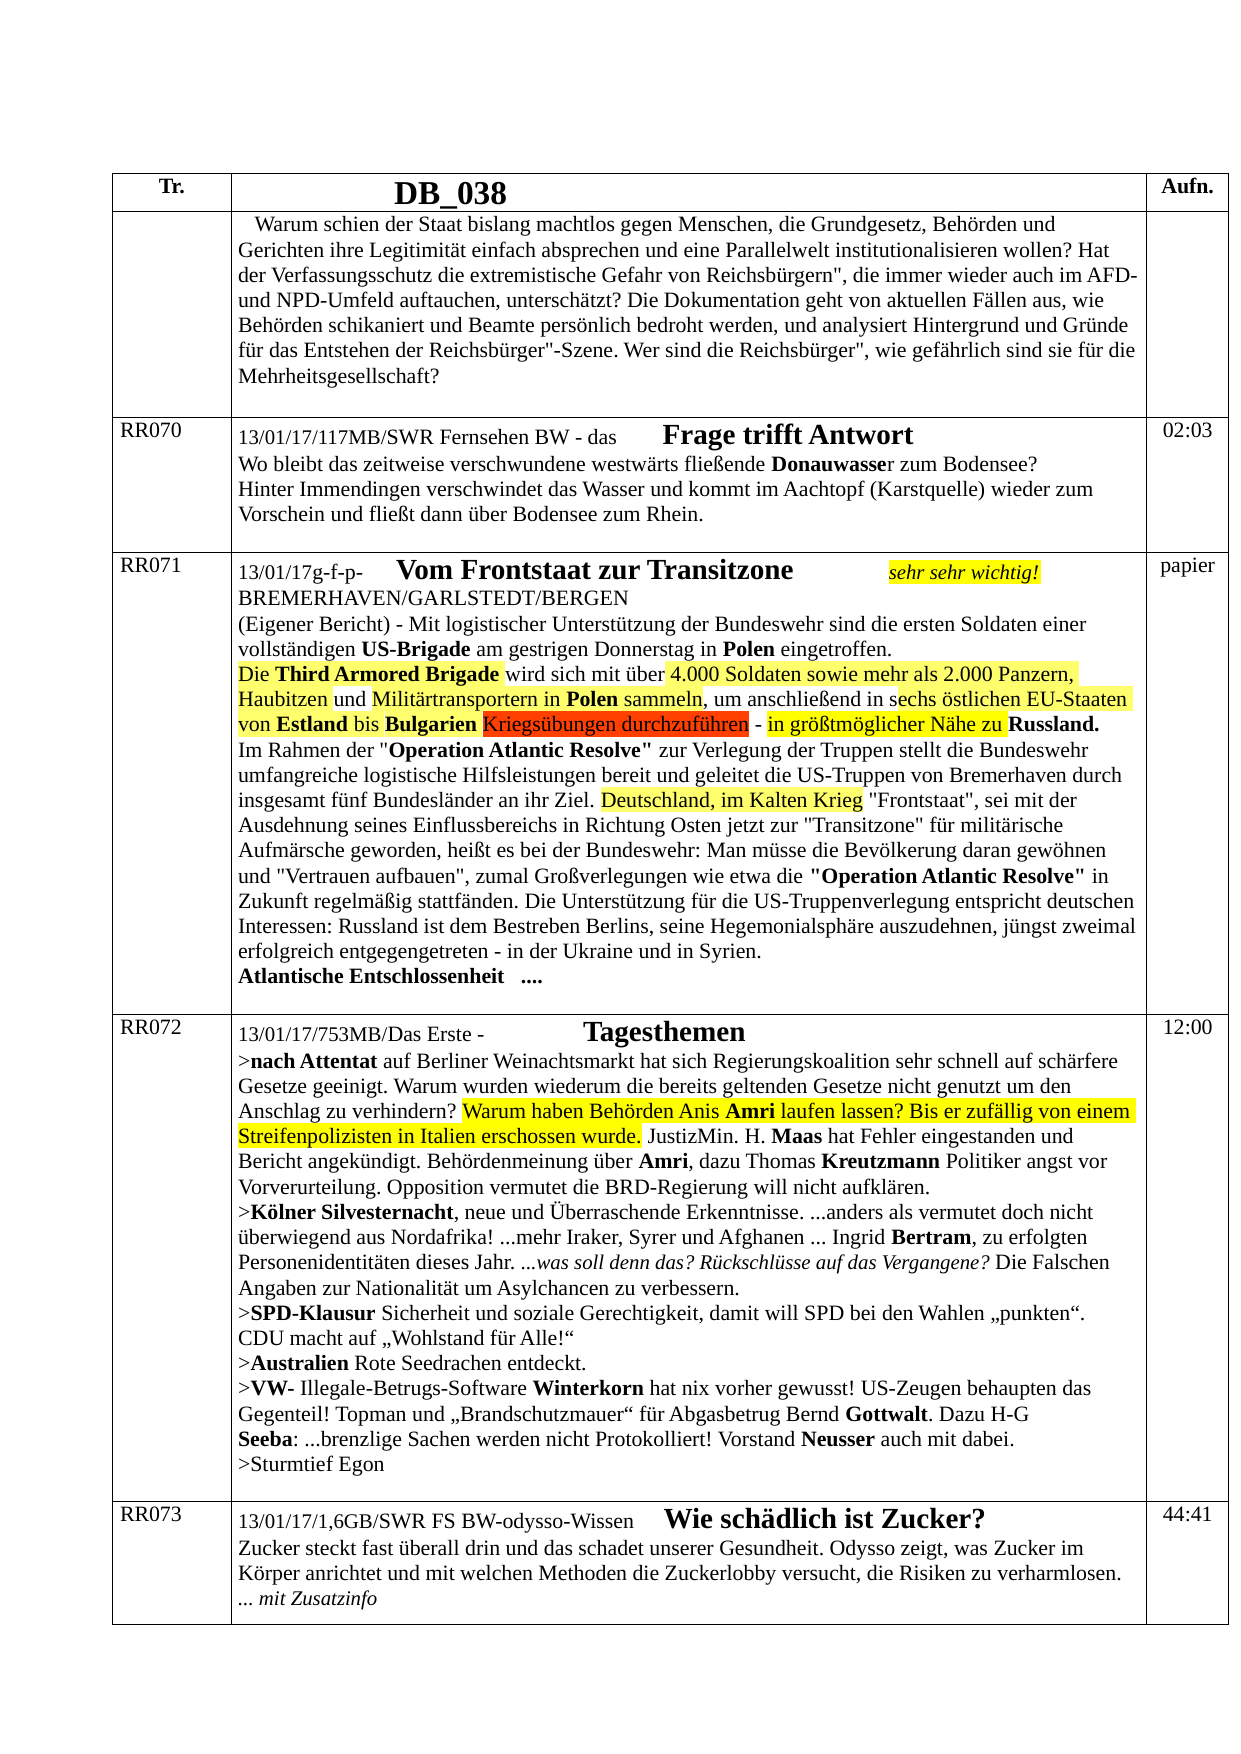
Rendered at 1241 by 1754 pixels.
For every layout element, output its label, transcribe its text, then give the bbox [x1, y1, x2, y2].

table_header Aufn. [1147, 174, 1228, 211]
table_cell 13/01/17/1,6GB/SWR FS BW-odysso-Wissen Wie schädlich ist Zucker? Zucker steckt fast überall drin und das schadet unserer Gesundheit. Odysso zeigt, was Zucker im Körper anrichtet und mit welchen Methoden die Zuckerlobby versucht, die Risiken zu verharmlosen. ... mit Zusatzinfo [232, 1502, 1146, 1624]
table_cell RR071 [113, 553, 231, 1014]
table_cell RR073 [113, 1502, 231, 1624]
table_cell RR070 [113, 418, 231, 552]
table_cell RR072 [113, 1015, 231, 1501]
table_cell [113, 212, 231, 417]
table_cell 13/01/17/753MB/Das Erste - Tagesthemen >nach Attentat auf Berliner Weinachtsmarkt hat sich Regierungskoalition sehr schnell auf schärfere Gesetze geeinigt. Warum wurden wiederum die bereits geltenden Gesetze nicht genutzt um den Anschlag zu verhindern? Warum haben Behörden Anis Amri laufen lassen? Bis er zufällig von einem Streifenpolizisten in Italien erschossen wurde. JustizMin. H. Maas hat Fehler eingestanden und Bericht angekündigt. Behördenmeinung über Amri, dazu Thomas Kreutzmann Politiker angst vor Vorverurteilung. Opposition vermutet die BRD-Regierung will nicht aufklären. >Kölner Silvesternacht, neue und Überraschende Erkenntnisse. ...anders als vermutet doch nicht überwiegend aus Nordafrika! ...mehr Iraker, Syrer und Afghanen ... Ingrid Bertram, zu erfolgten Personenidentitäten dieses Jahr. ...was soll denn das? Rückschlüsse auf das Vergangene? Die Falschen Angaben zur Nationalität um Asylchancen zu verbessern. >SPD-Klausur Sicherheit und soziale Gerechtigkeit, damit will SPD bei den Wahlen „punkten“. CDU macht auf „Wohlstand für Alle!“ >Australien Rote Seedrachen entdeckt. >VW- Illegale-Betrugs-Software Winterkorn hat nix vorher gewusst! US-Zeugen behaupten das Gegenteil! Topman und „Brandschutzmauer“ für Abgasbetrug Bernd Gottwalt. Dazu H-G Seeba: ...brenzlige Sachen werden nicht Protokolliert! Vorstand Neusser auch mit dabei. >Sturmtief Egon [232, 1015, 1146, 1501]
table_cell 02:03 [1147, 418, 1228, 552]
table_cell papier [1147, 553, 1228, 1014]
table_cell [1147, 212, 1228, 417]
table_cell Warum schien der Staat bislang machtlos gegen Menschen, die Grundgesetz, Behörden und Gerichten ihre Legitimität einfach absprechen und eine Parallelwelt institutionalisieren wollen? Hat der Verfassungsschutz die extremistische Gefahr von Reichsbürgern", die immer wieder auch im AFD- und NPD-Umfeld auftauchen, unterschätzt? Die Dokumentation geht von aktuellen Fällen aus, wie Behörden schikaniert und Beamte persönlich bedroht werden, und analysiert Hintergrund und Gründe für das Entstehen der Reichsbürger"-Szene. Wer sind die Reichsbürger", wie gefährlich sind sie für die Mehrheitsgesellschaft? [232, 212, 1146, 417]
table_cell 12:00 [1147, 1015, 1228, 1501]
table_cell 13/01/17g-f-p- Vom Frontstaat zur Transitzone sehr sehr wichtig! BREMERHAVEN/GARLSTEDT/BERGEN (Eigener Bericht) - Mit logistischer Unterstützung der Bundeswehr sind die ersten Soldaten einer vollständigen US-Brigade am gestrigen Donnerstag in Polen eingetroffen. Die Third Armored Brigade wird sich mit über 4.000 Soldaten sowie mehr als 2.000 Panzern, Haubitzen und Militärtransportern in Polen sammeln, um anschließend in sechs östlichen EU-Staaten von Estland bis Bulgarien Kriegsübungen durchzuführen - in größtmöglicher Nähe zu Russland. Im Rahmen der "Operation Atlantic Resolve" zur Verlegung der Truppen stellt die Bundeswehr umfangreiche logistische Hilfsleistungen bereit und geleitet die US-Truppen von Bremerhaven durch insgesamt fünf Bundesländer an ihr Ziel. Deutschland, im Kalten Krieg "Frontstaat", sei mit der Ausdehnung seines Einflussbereichs in Richtung Osten jetzt zur "Transitzone" für militärische Aufmärsche geworden, heißt es bei der Bundeswehr: Man müsse die Bevölkerung daran gewöhnen und "Vertrauen aufbauen", zumal Großverlegungen wie etwa die "Operation Atlantic Resolve" in Zukunft regelmäßig stattfänden. Die Unterstützung für die US-Truppenverlegung entspricht deutschen Interessen: Russland ist dem Bestreben Berlins, seine Hegemonialsphäre auszudehnen, jüngst zweimal erfolgreich entgegengetreten - in der Ukraine und in Syrien. Atlantische Entschlossenheit .... [232, 553, 1146, 1014]
table_cell 13/01/17/117MB/SWR Fernsehen BW - das Frage trifft Antwort Wo bleibt das zeitweise verschwundene westwärts fließende Donauwasser zum Bodensee? Hinter Immendingen verschwindet das Wasser und kommt im Aachtopf (Karstquelle) wieder zum Vorschein und fließt dann über Bodensee zum Rhein. [232, 418, 1146, 552]
table_header DB_038 [232, 174, 1146, 211]
table_cell 44:41 [1147, 1502, 1228, 1624]
table_header Tr. [113, 174, 231, 211]
